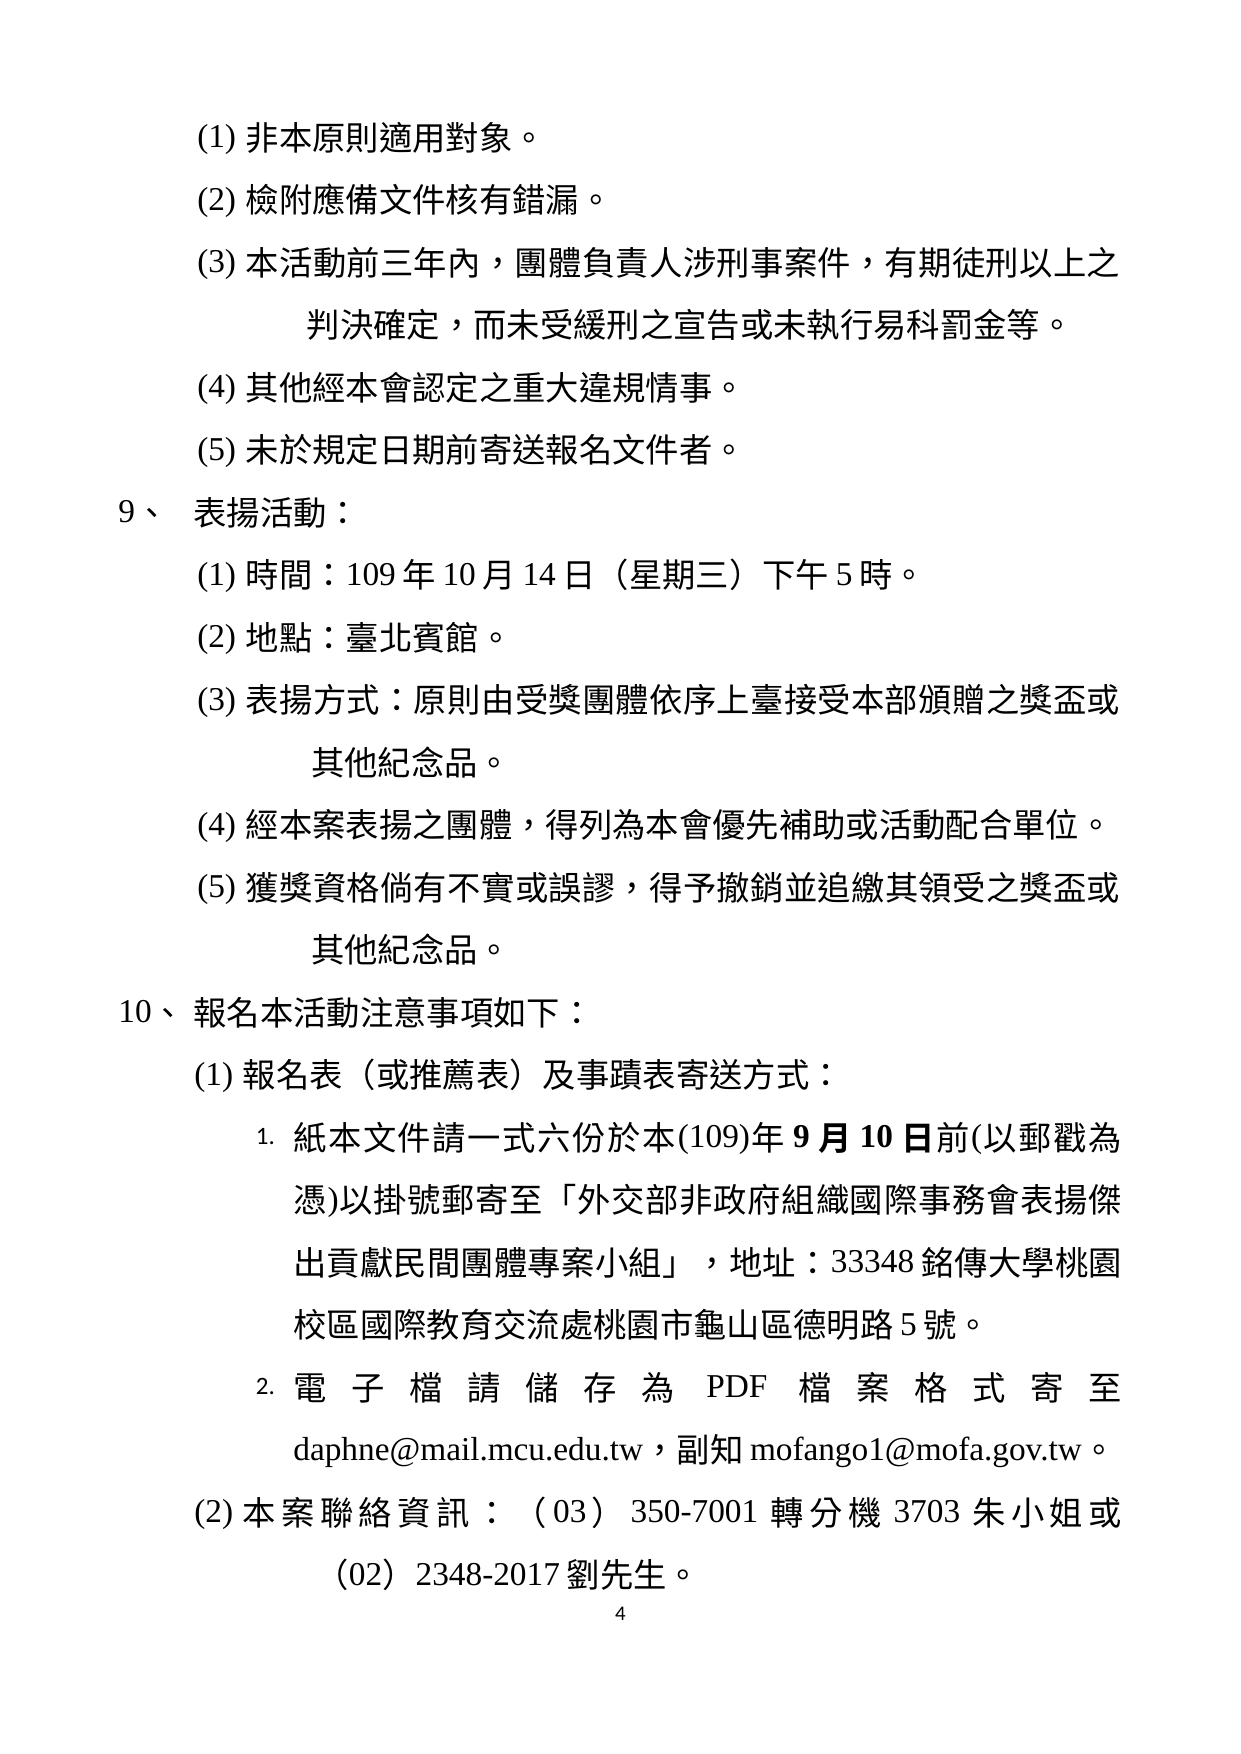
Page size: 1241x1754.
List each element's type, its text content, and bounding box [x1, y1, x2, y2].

list 地點：臺北賓館。 [197, 594, 1122, 657]
list 表揚方式：原則由受獎團體依序上臺接受本部頒贈之獎盃或其他紀念品。 [197, 657, 1122, 782]
list 獲獎資格倘有不實或誤謬，得予撤銷並追繳其領受之獎盃或其他紀念品。 [197, 844, 1122, 969]
list 報名本活動注意事項如下： [118, 969, 1122, 1032]
list 非本原則適用對象。 [197, 94, 1122, 157]
list 報名表（或推薦表）及事蹟表寄送方式： [194, 1032, 1122, 1094]
list 本案聯絡資訊：（03）350-7001轉分機3703朱小姐或（02）2348-2017劉先生。 [194, 1469, 1122, 1594]
list 電子檔請儲存為PDF檔案格式寄至daphne@mail.mcu.edu.tw，副知mofango1@mofa.gov.tw。 [256, 1344, 1122, 1469]
list 未於規定日期前寄送報名文件者。 [197, 407, 1122, 469]
list 時間：109年10月14日（星期三）下午5時。 [197, 532, 1122, 594]
list 經本案表揚之團體，得列為本會優先補助或活動配合單位。 [197, 782, 1122, 844]
list 紙本文件請一式六份於本(109)年9月10日前(以郵戳為憑)以掛號郵寄至「外交部非政府組織國際事務會表揚傑出貢獻民間團體專案小組」，地址：33348銘傳大學桃園校區國際教育交流處桃園市龜山區德明路5號。 [256, 1094, 1122, 1344]
list 檢附應備文件核有錯漏。 [197, 157, 1122, 219]
list 表揚活動： [118, 469, 1122, 532]
list 其他經本會認定之重大違規情事。 [197, 344, 1122, 407]
list 本活動前三年內，團體負責人涉刑事案件，有期徒刑以上之判決確定，而未受緩刑之宣告或未執行易科罰金等。 [197, 219, 1122, 344]
